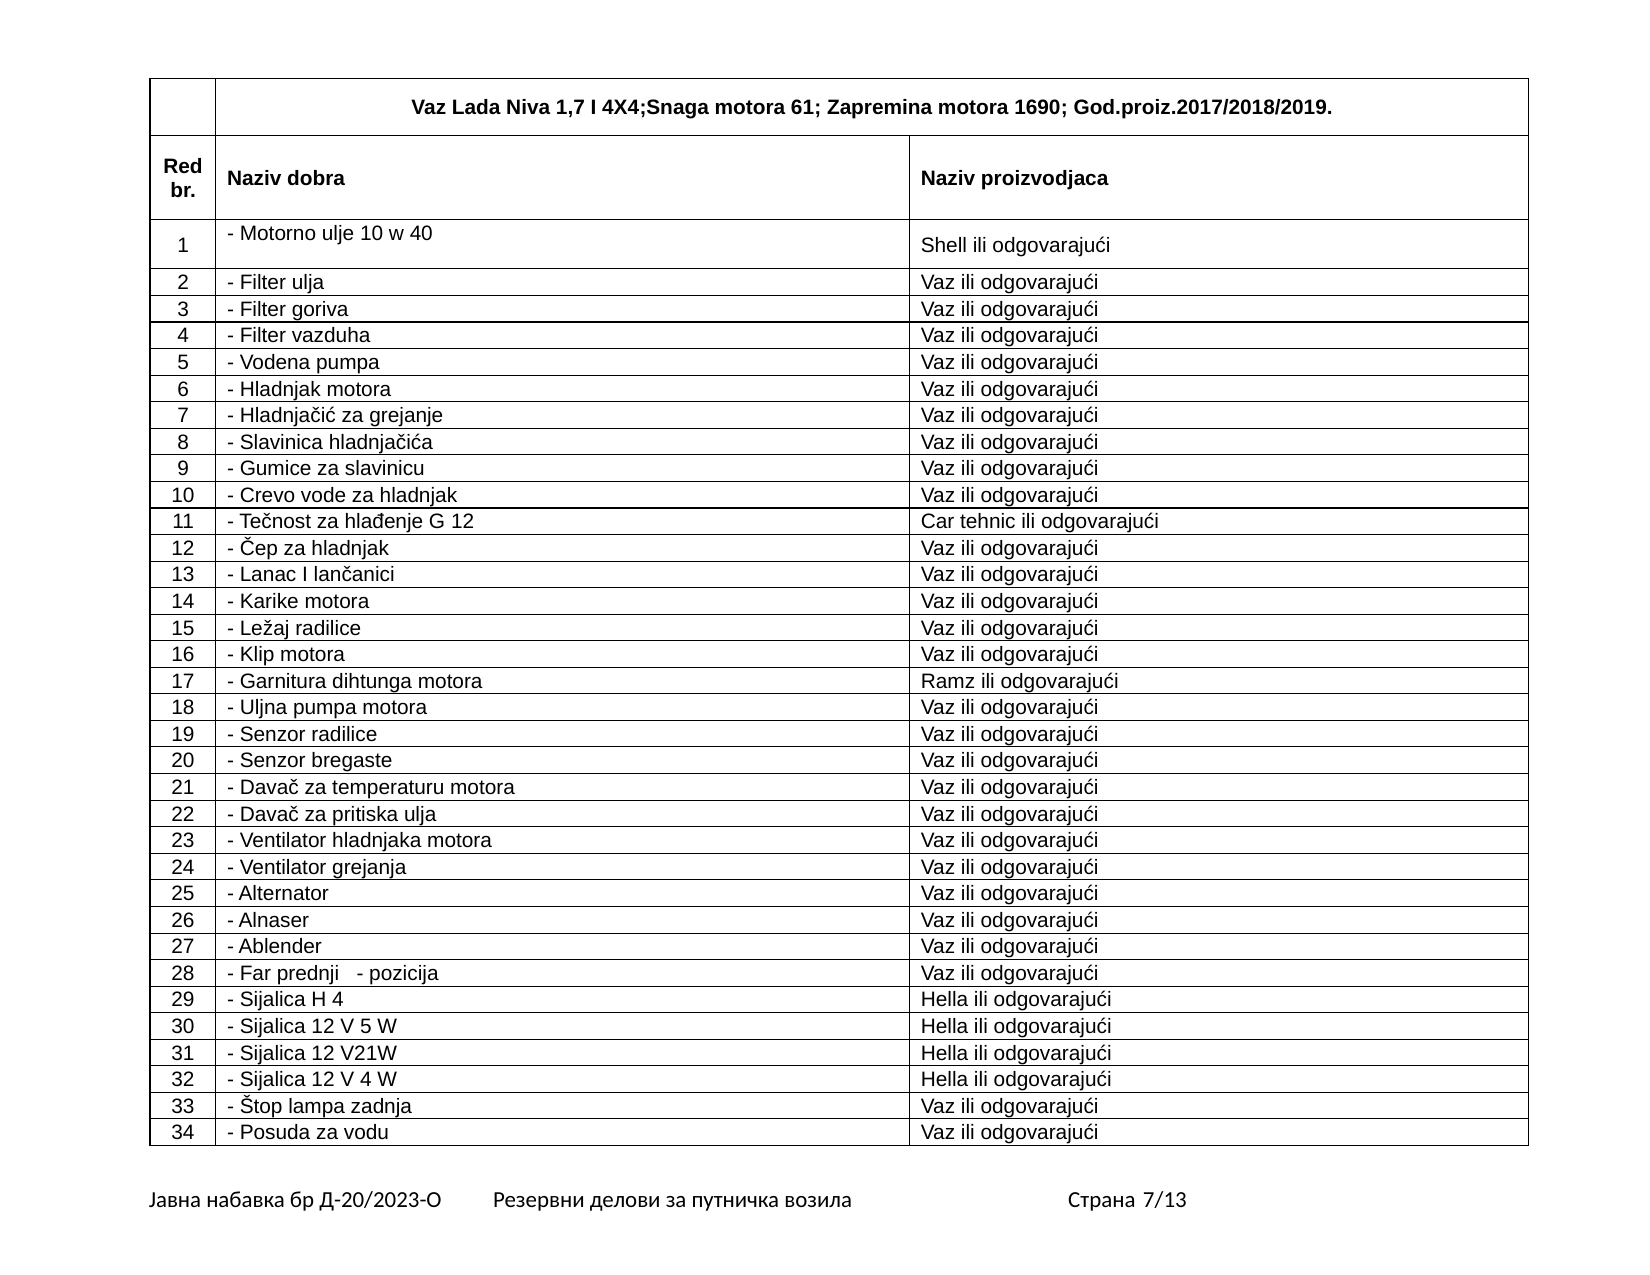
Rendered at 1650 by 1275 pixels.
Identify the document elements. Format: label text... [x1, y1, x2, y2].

table_cell 14 [151, 588, 215, 614]
table_cell - Crevo vode za hladnjak [216, 482, 909, 507]
table_cell 34 [151, 1119, 215, 1145]
table_cell - Alternator [216, 880, 909, 906]
table_cell Vaz ili odgovarajući [910, 562, 1528, 587]
table_cell 6 [151, 376, 215, 401]
table_cell Vaz ili odgovarajući [910, 296, 1528, 321]
table_cell Vaz ili odgovarajući [910, 1093, 1528, 1118]
table_cell Hella ili odgovarajući [910, 1013, 1528, 1039]
table_cell 18 [151, 694, 215, 720]
table_cell Red br. [151, 136, 215, 219]
table_cell 11 [151, 509, 215, 534]
table_cell Hella ili odgovarajući [910, 987, 1528, 1012]
table_cell 9 [151, 455, 215, 481]
table_cell 27 [151, 934, 215, 959]
table_cell - Posuda za vodu [216, 1119, 909, 1145]
table_cell Vaz ili odgovarajući [910, 801, 1528, 826]
table_cell - Gumice za slavinicu [216, 455, 909, 481]
table_cell Vaz ili odgovarajući [910, 880, 1528, 906]
table_cell - Senzor bregaste [216, 747, 909, 773]
table_cell - Filter ulja [216, 269, 909, 295]
table_cell - Motorno ulje 10 w 40 [216, 220, 909, 268]
table_cell Vaz ili odgovarajući [910, 455, 1528, 481]
table_cell Vaz ili odgovarajući [910, 721, 1528, 746]
table_cell - Davač za pritiska ulja [216, 801, 909, 826]
table_cell - Sijalica H 4 [216, 987, 909, 1012]
table_cell 30 [151, 1013, 215, 1039]
table_cell Vaz ili odgovarajući [910, 615, 1528, 640]
table_cell 19 [151, 721, 215, 746]
table_cell - Far prednji - pozicija [216, 960, 909, 986]
table_cell - Lanac I lančanici [216, 562, 909, 587]
table_cell 28 [151, 960, 215, 986]
table_cell Ramz ili odgovarajući [910, 668, 1528, 693]
table_cell - Davač za temperaturu motora [216, 774, 909, 799]
table_cell - Čep za hladnjak [216, 535, 909, 561]
table_cell Naziv dobra [216, 136, 909, 219]
table_cell - Ventilator grejanja [216, 854, 909, 879]
table_cell - Sijalica 12 V 5 W [216, 1013, 909, 1039]
table_cell - Hladnjačić za grejanje [216, 402, 909, 428]
table_cell 33 [151, 1093, 215, 1118]
table_cell - Ablender [216, 934, 909, 959]
table_cell 32 [151, 1066, 215, 1092]
table_cell Vaz ili odgovarajući [910, 854, 1528, 879]
table_cell 21 [151, 774, 215, 799]
table_cell Vaz ili odgovarajući [910, 747, 1528, 773]
table_cell - Ventilator hladnjaka motora [216, 827, 909, 853]
table_cell Vaz ili odgovarajući [910, 482, 1528, 507]
table_cell Vaz ili odgovarajući [910, 774, 1528, 799]
table_cell 8 [151, 429, 215, 454]
table_cell Hella ili odgovarajući [910, 1066, 1528, 1092]
table_cell Naziv proizvodjaca [910, 136, 1528, 219]
table_cell 24 [151, 854, 215, 879]
table_cell 20 [151, 747, 215, 773]
table_cell - Sijalica 12 V 4 W [216, 1066, 909, 1092]
table_cell - Garnitura dihtunga motora [216, 668, 909, 693]
table_cell 29 [151, 987, 215, 1012]
table_cell Vaz ili odgovarajući [910, 934, 1528, 959]
table_cell Vaz ili odgovarajući [910, 907, 1528, 932]
table_cell Vaz ili odgovarajući [910, 694, 1528, 720]
table_cell 15 [151, 615, 215, 640]
table_cell Car tehnic ili odgovarajući [910, 509, 1528, 534]
table_cell 17 [151, 668, 215, 693]
table_cell Vaz ili odgovarajući [910, 1119, 1528, 1145]
table_cell - Alnaser [216, 907, 909, 932]
table_cell - Karike motora [216, 588, 909, 614]
table_cell Hella ili odgovarajući [910, 1040, 1528, 1065]
table_cell 1 [151, 220, 215, 268]
table_cell - Tečnost za hlađenje G 12 [216, 509, 909, 534]
table_cell 10 [151, 482, 215, 507]
table_cell 25 [151, 880, 215, 906]
table_cell 22 [151, 801, 215, 826]
table_header [151, 79, 215, 134]
table_cell 23 [151, 827, 215, 853]
table_cell 26 [151, 907, 215, 932]
table_cell - Klip motora [216, 641, 909, 667]
table_cell 3 [151, 296, 215, 321]
table_cell Vaz ili odgovarajući [910, 269, 1528, 295]
table_cell - Štop lampa zadnja [216, 1093, 909, 1118]
table_cell - Hladnjak motora [216, 376, 909, 401]
table_cell Vaz ili odgovarajući [910, 429, 1528, 454]
table_cell Vaz ili odgovarajući [910, 402, 1528, 428]
table_cell 31 [151, 1040, 215, 1065]
table_cell 13 [151, 562, 215, 587]
table_cell 16 [151, 641, 215, 667]
table_cell Vaz ili odgovarajući [910, 827, 1528, 853]
table_cell - Filter vazduha [216, 323, 909, 348]
table_cell Vaz ili odgovarajući [910, 323, 1528, 348]
table_cell Shell ili odgovarajući [910, 220, 1528, 268]
table_cell - Vodena pumpa [216, 349, 909, 374]
table_cell - Ležaj radilice [216, 615, 909, 640]
table_cell - Senzor radilice [216, 721, 909, 746]
table_cell - Filter goriva [216, 296, 909, 321]
table_cell Vaz ili odgovarajući [910, 960, 1528, 986]
table_cell - Uljna pumpa motora [216, 694, 909, 720]
table_header Vaz Lada Niva 1,7 I 4X4;Snaga motora 61; Zapremina motora 1690; God.proiz.2017/2018/2019. [216, 79, 1528, 134]
table_cell Vaz ili odgovarajući [910, 588, 1528, 614]
table_cell Vaz ili odgovarajući [910, 376, 1528, 401]
table_cell Vaz ili odgovarajući [910, 535, 1528, 561]
table_cell 2 [151, 269, 215, 295]
table_cell 12 [151, 535, 215, 561]
table_cell 5 [151, 349, 215, 374]
table_cell 7 [151, 402, 215, 428]
table_cell - Slavinica hladnjačića [216, 429, 909, 454]
table_cell 4 [151, 323, 215, 348]
table_cell Vaz ili odgovarajući [910, 349, 1528, 374]
table_cell Vaz ili odgovarajući [910, 641, 1528, 667]
table_cell - Sijalica 12 V21W [216, 1040, 909, 1065]
